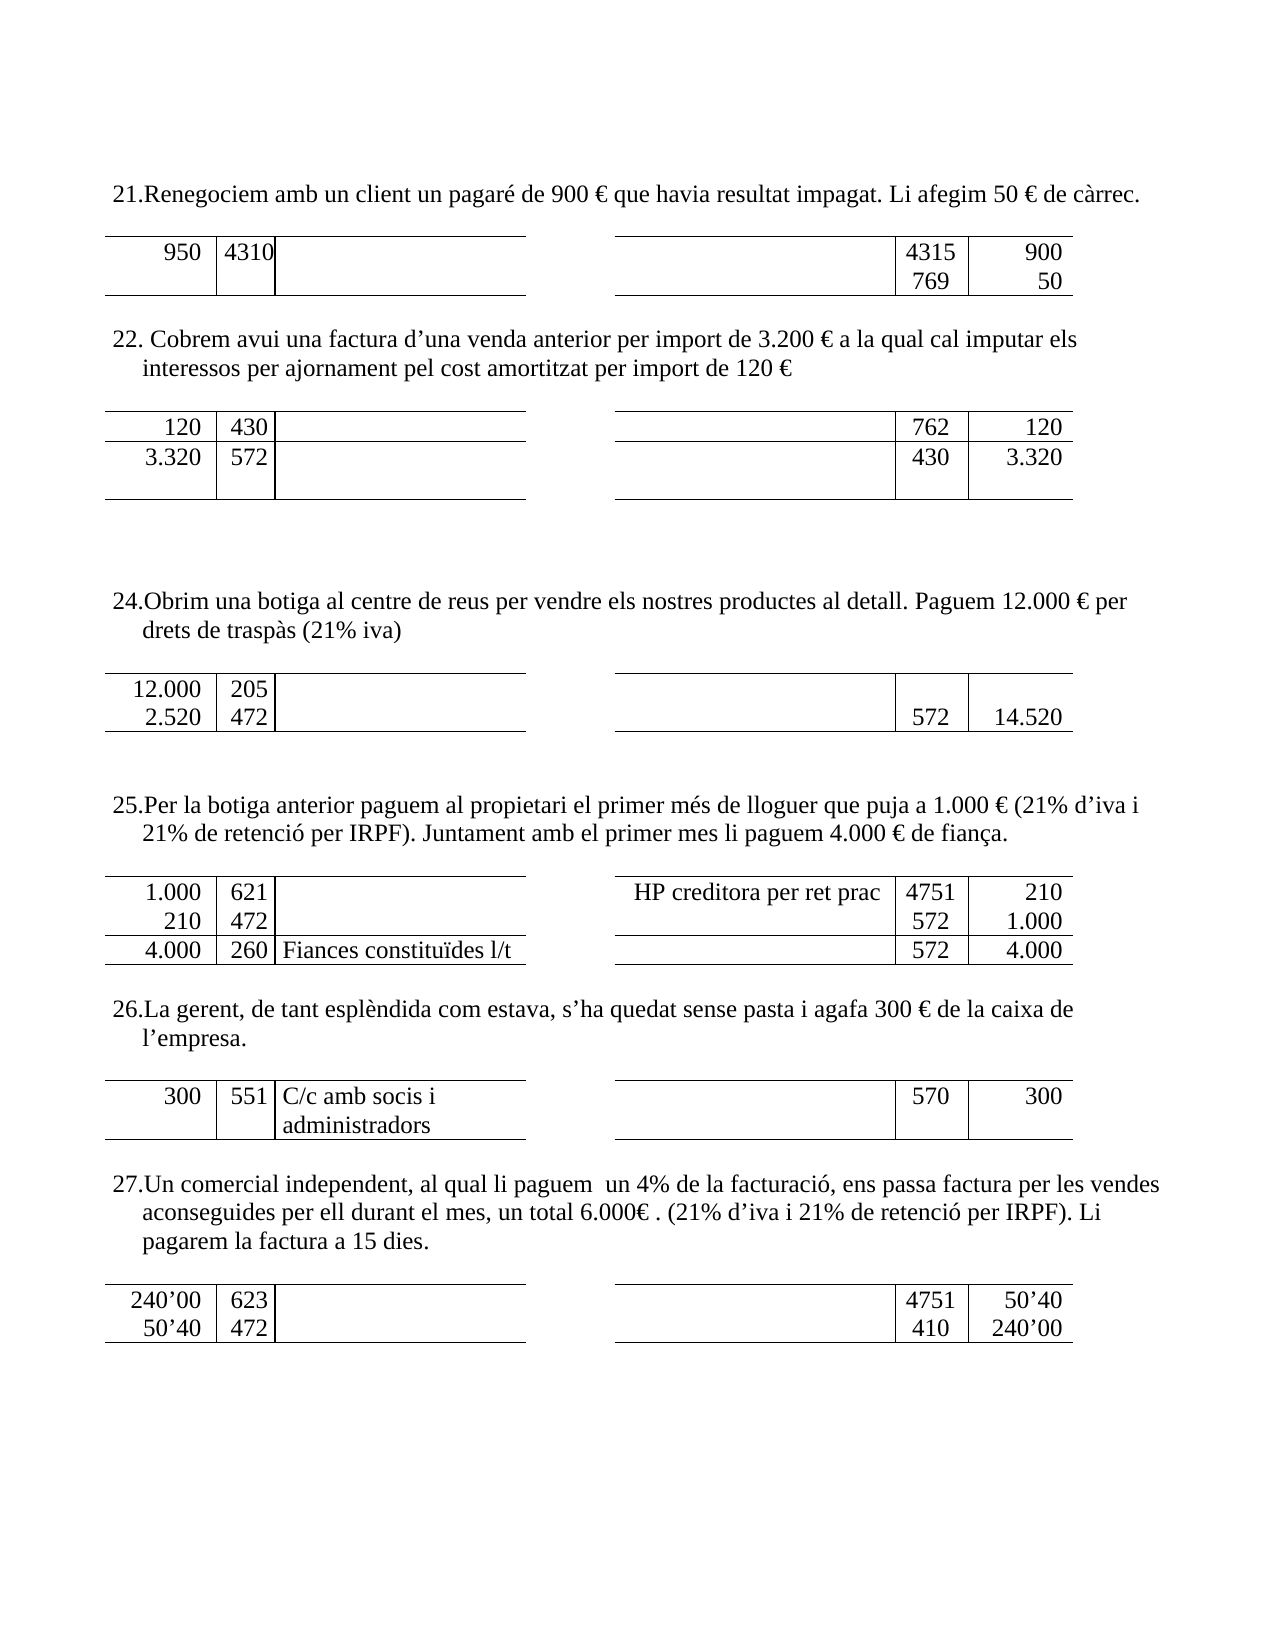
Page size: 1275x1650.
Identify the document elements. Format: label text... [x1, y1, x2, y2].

table_cell 260 [217, 936, 274, 964]
table_header 4310 [217, 237, 274, 295]
text 22. Cobrem avui una factura d’una venda anterior per import de 3.200 € a la qual cal imputar els interessos per ajornament pel cost amortitzat per import de 120 € [112, 324, 1162, 382]
table_cell 3.320 [969, 442, 1072, 499]
table_header 900 50 [969, 237, 1072, 295]
table_cell [276, 442, 526, 499]
table_header 4751 572 [896, 877, 968, 934]
table_cell 572 [217, 442, 274, 499]
table_header [526, 876, 614, 934]
table_header [615, 412, 895, 441]
table_header 572 [896, 674, 968, 731]
table_header [276, 237, 526, 295]
text 27.Un comercial independent, al qual li paguem un 4% de la facturació, ens passa factura per les vendes aconseguides per ell durant el mes, un total 6.000€ . (21% d’iva i 21% de retenció per IRPF). Li pagarem la factura a 15 dies. [112, 1169, 1162, 1255]
table_header 1.000 210 [105, 877, 216, 934]
table_header [526, 1284, 614, 1342]
table_header 14.520 [969, 674, 1072, 731]
table_cell [526, 441, 614, 499]
table_cell 4.000 [969, 936, 1072, 964]
text 26.La gerent, de tant esplèndida com estava, s’ha quedat sense pasta i agafa 300 € de la caixa de l’empresa. [112, 994, 1162, 1052]
table_cell [615, 936, 895, 964]
table_header [276, 674, 526, 731]
table_header 210 1.000 [969, 877, 1072, 934]
table_header 300 [105, 1081, 216, 1139]
table_header 120 [105, 412, 216, 441]
table_header [526, 1080, 614, 1139]
table_header 623 472 [217, 1285, 274, 1342]
table_header 430 [217, 412, 274, 441]
text 24.Obrim una botiga al centre de reus per vendre els nostres productes al detall. Paguem 12.000 € per drets de traspàs (21% iva) [112, 586, 1162, 644]
table_cell [615, 442, 895, 499]
table_header [615, 1285, 895, 1342]
table_cell 4.000 [105, 936, 216, 964]
table_header 621 472 [217, 877, 274, 934]
table_header [276, 412, 526, 441]
text 21.Renegociem amb un client un pagaré de 900 € que havia resultat impagat. Li afegim 50 € de càrrec. [112, 179, 1162, 207]
table_header 300 [969, 1081, 1072, 1139]
table_header [615, 674, 895, 731]
table_cell Fiances constituïdes l/t [276, 936, 526, 964]
table_cell 572 [896, 936, 968, 964]
table_cell 3.320 [105, 442, 216, 499]
table_header 551 [217, 1081, 274, 1139]
table_header 950 [105, 237, 216, 295]
table_header 12.000 2.520 [105, 674, 216, 731]
table_header HP creditora per ret prac [615, 877, 895, 934]
table_header 240’00 50’40 [105, 1285, 216, 1342]
table_header [615, 1081, 895, 1139]
text 25.Per la botiga anterior paguem al propietari el primer més de lloguer que puja a 1.000 € (21% d’iva i 21% de retenció per IRPF). Juntament amb el primer mes li paguem 4.000 € de fiança. [112, 790, 1162, 847]
table_cell [526, 935, 614, 964]
table_header [526, 236, 614, 295]
table_header 762 [896, 412, 968, 441]
table_header [615, 237, 895, 295]
table_header 205 472 [217, 674, 274, 731]
table_header [276, 877, 526, 934]
table_header C/c amb socis i administradors [276, 1081, 526, 1139]
table_header 4315 769 [896, 237, 968, 295]
table_header [276, 1285, 526, 1342]
table_header 120 [969, 412, 1072, 441]
table_cell 430 [896, 442, 968, 499]
table_header 570 [896, 1081, 968, 1139]
table_header [526, 411, 614, 441]
table_header [526, 673, 614, 731]
table_header 4751 410 [896, 1285, 968, 1342]
table_header 50’40 240’00 [969, 1285, 1072, 1342]
